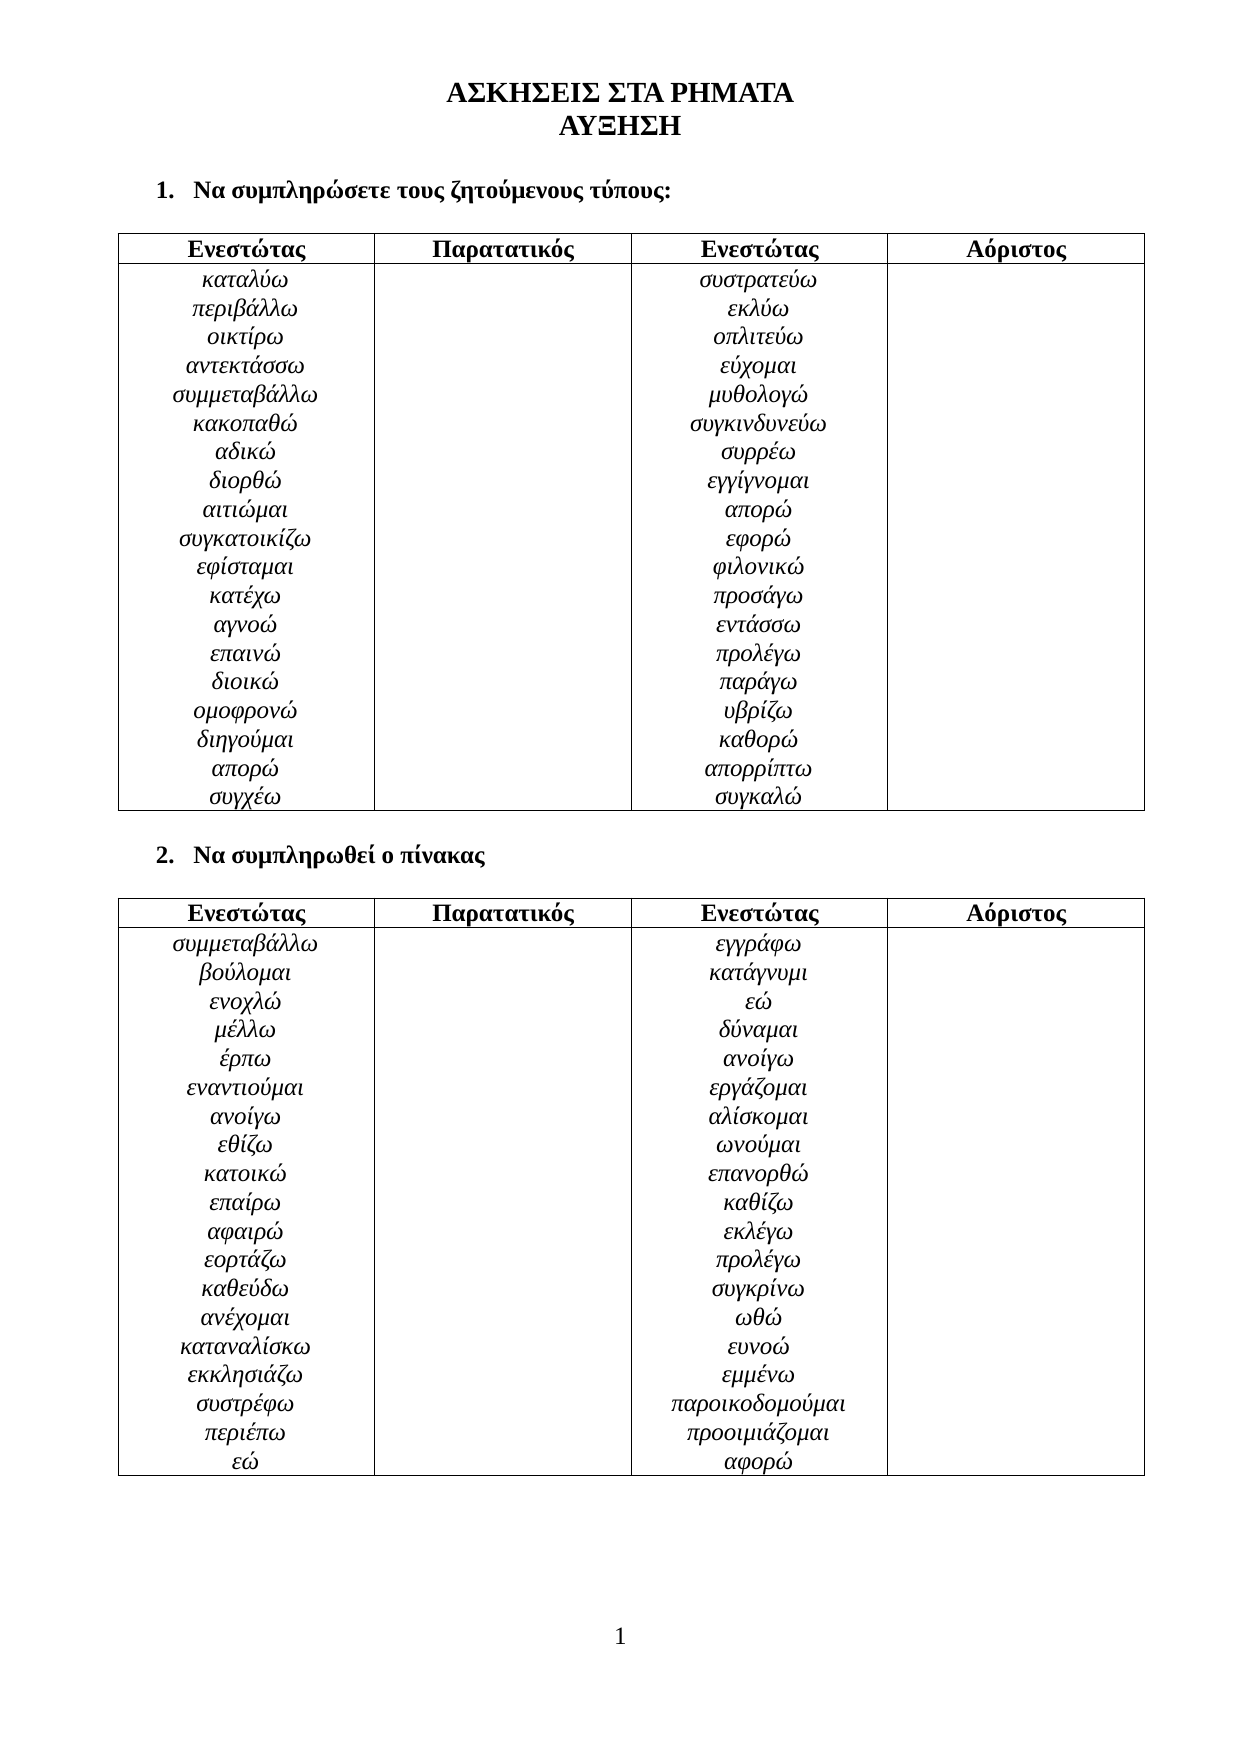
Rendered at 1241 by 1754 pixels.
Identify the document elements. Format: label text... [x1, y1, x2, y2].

table_cell συμμεταβάλλω βούλομαι ενοχλώ μέλλω έρπω εναντιούμαι ανοίγω εθίζω κατοικώ επαίρω αφαιρώ εορτάζω καθεύδω ανέχομαι καταναλίσκω εκκλησιάζω συστρέφω περιέπω εώ [119, 928, 374, 1474]
table_header Ενεστώτας [119, 899, 374, 927]
table_header Ενεστώτας [632, 899, 887, 927]
list Να συμπληρώσετε τους ζητούμενους τύπους: [156, 176, 1122, 204]
table_cell καταλύω περιβάλλω οικτίρω αντεκτάσσω συμμεταβάλλω κακοπαθώ αδικώ διορθώ αιτιώμαι συγκατοικίζω εφίσταμαι κατέχω αγνοώ επαινώ διοικώ ομοφρονώ διηγούμαι απορώ συγχέω [119, 264, 374, 810]
table_cell [888, 264, 1144, 810]
text ΑΥΞΗΣΗ [118, 108, 1122, 142]
table_cell συστρατεύω εκλύω οπλιτεύω εύχομαι μυθολογώ συγκινδυνεύω συρρέω εγγίγνομαι απορώ εφορώ φιλονικώ προσάγω εντάσσω προλέγω παράγω υβρίζω καθορώ απορρίπτω συγκαλώ [632, 264, 887, 810]
table_header Ενεστώτας [632, 234, 887, 263]
list Να συμπληρωθεί ο πίνακας [156, 840, 1122, 869]
table_cell εγγράφω κατάγνυμι εώ δύναμαι ανοίγω εργάζομαι αλίσκομαι ωνούμαι επανορθώ καθίζω εκλέγω προλέγω συγκρίνω ωθώ ευνοώ εμμένω παροικοδομούμαι προοιμιάζομαι αφορώ [632, 928, 887, 1474]
table_cell [375, 264, 631, 810]
table_header Ενεστώτας [119, 234, 374, 263]
table_header Αόριστος [888, 234, 1144, 263]
table_cell [375, 928, 631, 1474]
table_cell [888, 928, 1144, 1474]
table_header Αόριστος [888, 899, 1144, 927]
text ΑΣΚΗΣΕΙΣ ΣΤΑ ΡΗΜΑΤΑ [118, 75, 1122, 108]
table_header Παρατατικός [375, 234, 631, 263]
table_header Παρατατικός [375, 899, 631, 927]
